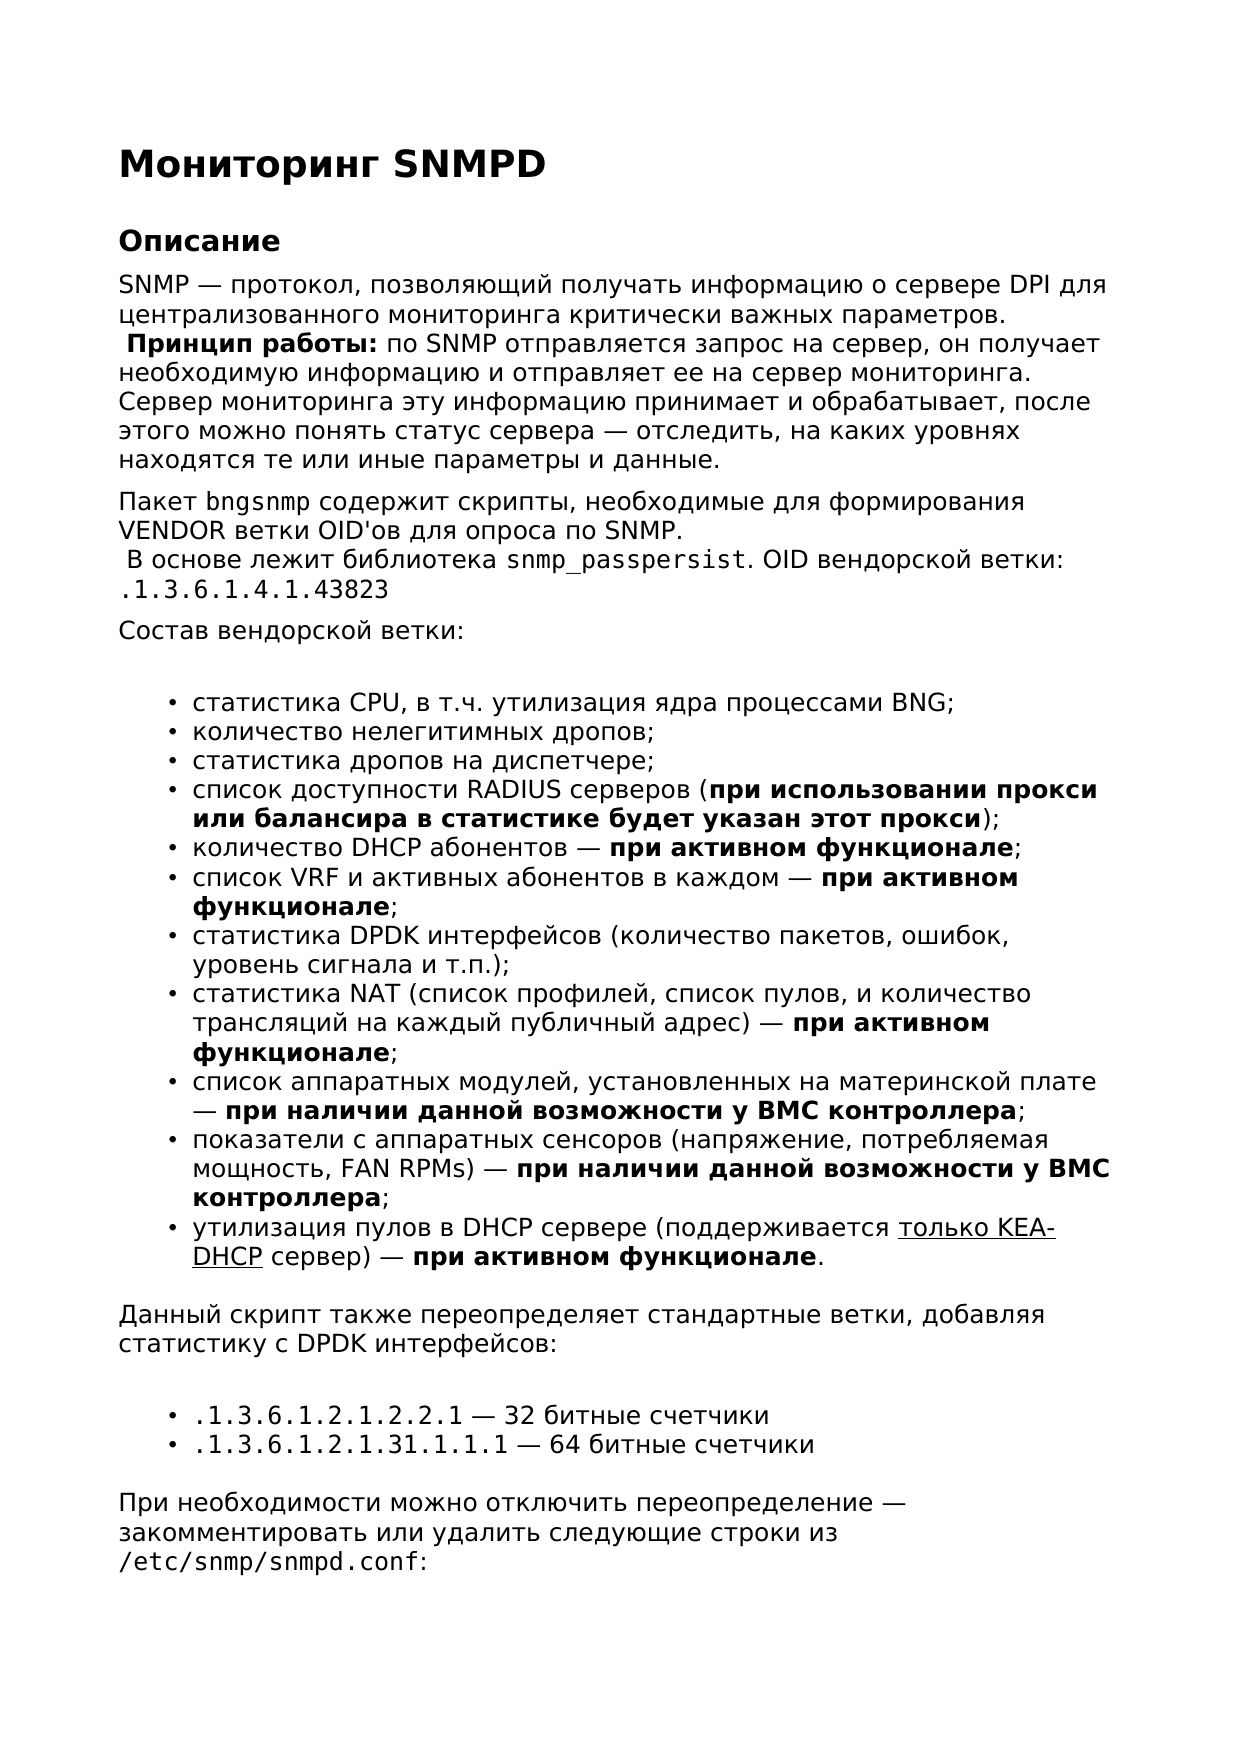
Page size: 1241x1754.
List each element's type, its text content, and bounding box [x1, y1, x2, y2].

text Пакет bngsnmp содержит скрипты, необходимые для формирования VENDOR ветки OID'ов для опроса по SNMP. В основе лежит библиотека snmp_passpersist. OID вендорской ветки: .1.3.6.1.4.1.43823 [118, 487, 1122, 604]
text При необходимости можно отключить переопределение — закомментировать или удалить следующие строки из /etc/snmp/snmpd.conf: [118, 1489, 1122, 1576]
list статистика DPDK интерфейсов (количество пакетов, ошибок, уровень сигнала и т.п.); [177, 921, 1122, 979]
subtitle Мониторинг SNMPD [118, 143, 1122, 187]
list .1.3.6.1.2.1.2.2.1 — 32 битные счетчики [177, 1401, 1122, 1430]
list утилизация пулов в DHCP сервере (поддерживается только KEA-DHCP сервер) — при активном функционале. [177, 1213, 1122, 1271]
list количество DHCP абонентов — при активном функционале; [177, 833, 1122, 863]
list список VRF и активных абонентов в каждом — при активном функционале; [177, 863, 1122, 921]
list список доступности RADIUS серверов (при использовании прокси или балансира в статистике будет указан этот прокси); [177, 775, 1122, 833]
text Данный скрипт также переопределяет стандартные ветки, добавляя статистику с DPDK интерфейсов: [118, 1301, 1122, 1359]
text Состав вендорской ветки: [118, 617, 1122, 646]
subtitle Описание [118, 224, 1122, 258]
list статистика CPU, в т.ч. утилизация ядра процессами BNG; [177, 688, 1122, 717]
list количество нелегитимных дропов; [177, 717, 1122, 746]
list показатели с аппаратных сенсоров (напряжение, потребляемая мощность, FAN RPMs) — при наличии данной возможности у BMC контроллера; [177, 1125, 1122, 1213]
list .1.3.6.1.2.1.31.1.1.1 — 64 битные счетчики [177, 1430, 1122, 1459]
list статистика дропов на диспетчере; [177, 746, 1122, 775]
list список аппаратных модулей, установленных на материнской плате — при наличии данной возможности у BMC контроллера; [177, 1067, 1122, 1125]
text SNMP — протокол, позволяющий получать информацию о сервере DPI для централизованного мониторинга критически важных параметров. Принцип работы: по SNMP отправляется запрос на сервер, он получает необходимую информацию и отправляет ее на сервер мониторинга. Сервер мониторинга эту информацию принимает и обрабатывает, после этого можно понять статус сервера — отследить, на каких уровнях находятся те или иные параметры и данные. [118, 271, 1122, 475]
list статистика NAT (список профилей, список пулов, и количество трансляций на каждый публичный адрес) — при активном функционале; [177, 979, 1122, 1067]
